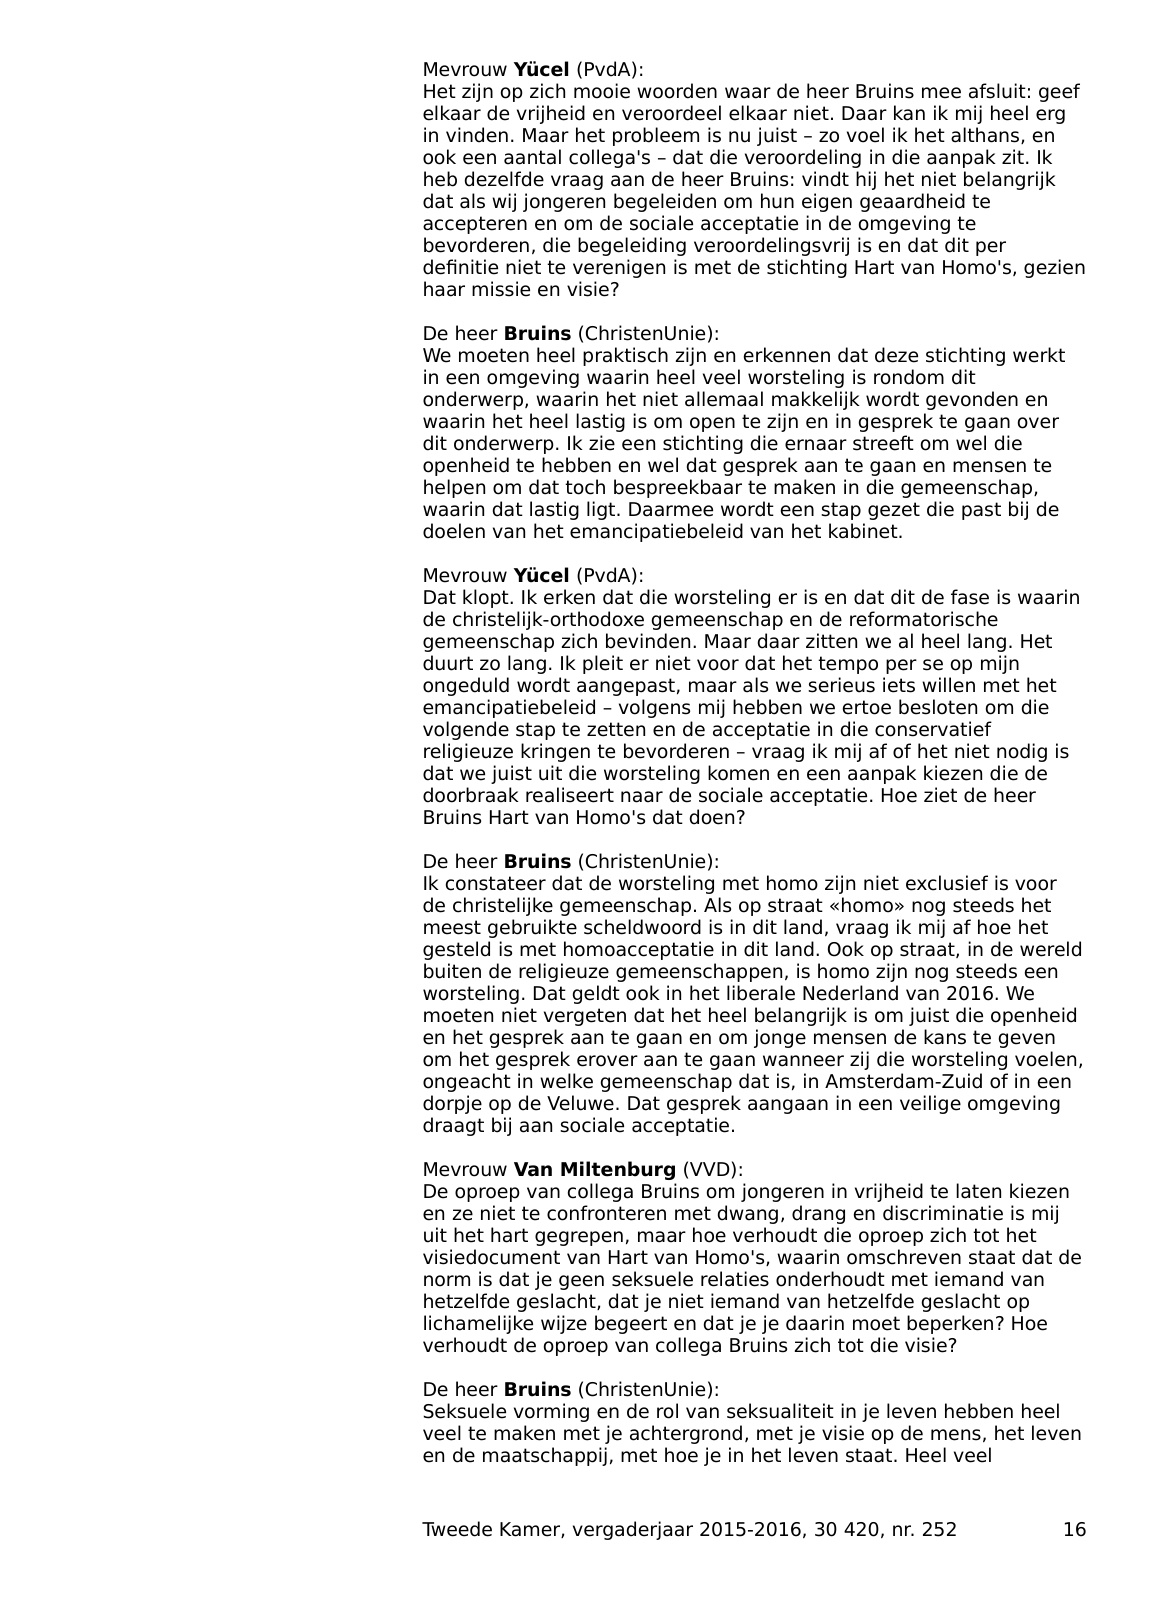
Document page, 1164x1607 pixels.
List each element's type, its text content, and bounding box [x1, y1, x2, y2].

text De heer Bruins (ChristenUnie): [422, 1379, 1087, 1401]
text Dat klopt. Ik erken dat die worsteling er is en dat dit de fase is waarin de christelijk-orthodoxe gemeenschap en de reformatorische gemeenschap zich bevinden. Maar daar zitten we al heel lang. Het duurt zo lang. Ik pleit er niet voor dat het tempo per se op mijn ongeduld wordt aangepast, maar als we serieus iets willen met het emancipatiebeleid – volgens mij hebben we ertoe besloten om die volgende stap te zetten en de acceptatie in die conservatief religieuze kringen te bevorderen – vraag ik mij af of het niet nodig is dat we juist uit die worsteling komen en een aanpak kiezen die de doorbraak realiseert naar de sociale acceptatie. Hoe ziet de heer Bruins Hart van Homo's dat doen? [422, 587, 1087, 829]
text Seksuele vorming en de rol van seksualiteit in je leven hebben heel veel te maken met je achtergrond, met je visie op de mens, het leven en de maatschappij, met hoe je in het leven staat. Heel veel [422, 1401, 1087, 1467]
text Mevrouw Van Miltenburg (VVD): [422, 1159, 1087, 1181]
text We moeten heel praktisch zijn en erkennen dat deze stichting werkt in een omgeving waarin heel veel worsteling is rondom dit onderwerp, waarin het niet allemaal makkelijk wordt gevonden en waarin het heel lastig is om open te zijn en in gesprek te gaan over dit onderwerp. Ik zie een stichting die ernaar streeft om wel die openheid te hebben en wel dat gesprek aan te gaan en mensen te helpen om dat toch bespreekbaar te maken in die gemeenschap, waarin dat lastig ligt. Daarmee wordt een stap gezet die past bij de doelen van het emancipatiebeleid van het kabinet. [422, 345, 1087, 543]
text De heer Bruins (ChristenUnie): [422, 851, 1087, 873]
text Mevrouw Yücel (PvdA): [422, 565, 1087, 587]
text De heer Bruins (ChristenUnie): [422, 323, 1087, 345]
text Mevrouw Yücel (PvdA): [422, 59, 1087, 81]
text Het zijn op zich mooie woorden waar de heer Bruins mee afsluit: geef elkaar de vrijheid en veroordeel elkaar niet. Daar kan ik mij heel erg in vinden. Maar het probleem is nu juist – zo voel ik het althans, en ook een aantal collega's – dat die veroordeling in die aanpak zit. Ik heb dezelfde vraag aan de heer Bruins: vindt hij het niet belangrijk dat als wij jongeren begeleiden om hun eigen geaardheid te accepteren en om de sociale acceptatie in de omgeving te bevorderen, die begeleiding veroordelingsvrij is en dat dit per definitie niet te verenigen is met de stichting Hart van Homo's, gezien haar missie en visie? [422, 81, 1087, 301]
text Ik constateer dat de worsteling met homo zijn niet exclusief is voor de christelijke gemeenschap. Als op straat «homo» nog steeds het meest gebruikte scheldwoord is in dit land, vraag ik mij af hoe het gesteld is met homoacceptatie in dit land. Ook op straat, in de wereld buiten de religieuze gemeenschappen, is homo zijn nog steeds een worsteling. Dat geldt ook in het liberale Nederland van 2016. We moeten niet vergeten dat het heel belangrijk is om juist die openheid en het gesprek aan te gaan en om jonge mensen de kans te geven om het gesprek erover aan te gaan wanneer zij die worsteling voelen, ongeacht in welke gemeenschap dat is, in Amsterdam-Zuid of in een dorpje op de Veluwe. Dat gesprek aangaan in een veilige omgeving draagt bij aan sociale acceptatie. [422, 873, 1087, 1137]
text De oproep van collega Bruins om jongeren in vrijheid te laten kiezen en ze niet te confronteren met dwang, drang en discriminatie is mij uit het hart gegrepen, maar hoe verhoudt die oproep zich tot het visiedocument van Hart van Homo's, waarin omschreven staat dat de norm is dat je geen seksuele relaties onderhoudt met iemand van hetzelfde geslacht, dat je niet iemand van hetzelfde geslacht op lichamelijke wijze begeert en dat je je daarin moet beperken? Hoe verhoudt de oproep van collega Bruins zich tot die visie? [422, 1181, 1087, 1357]
